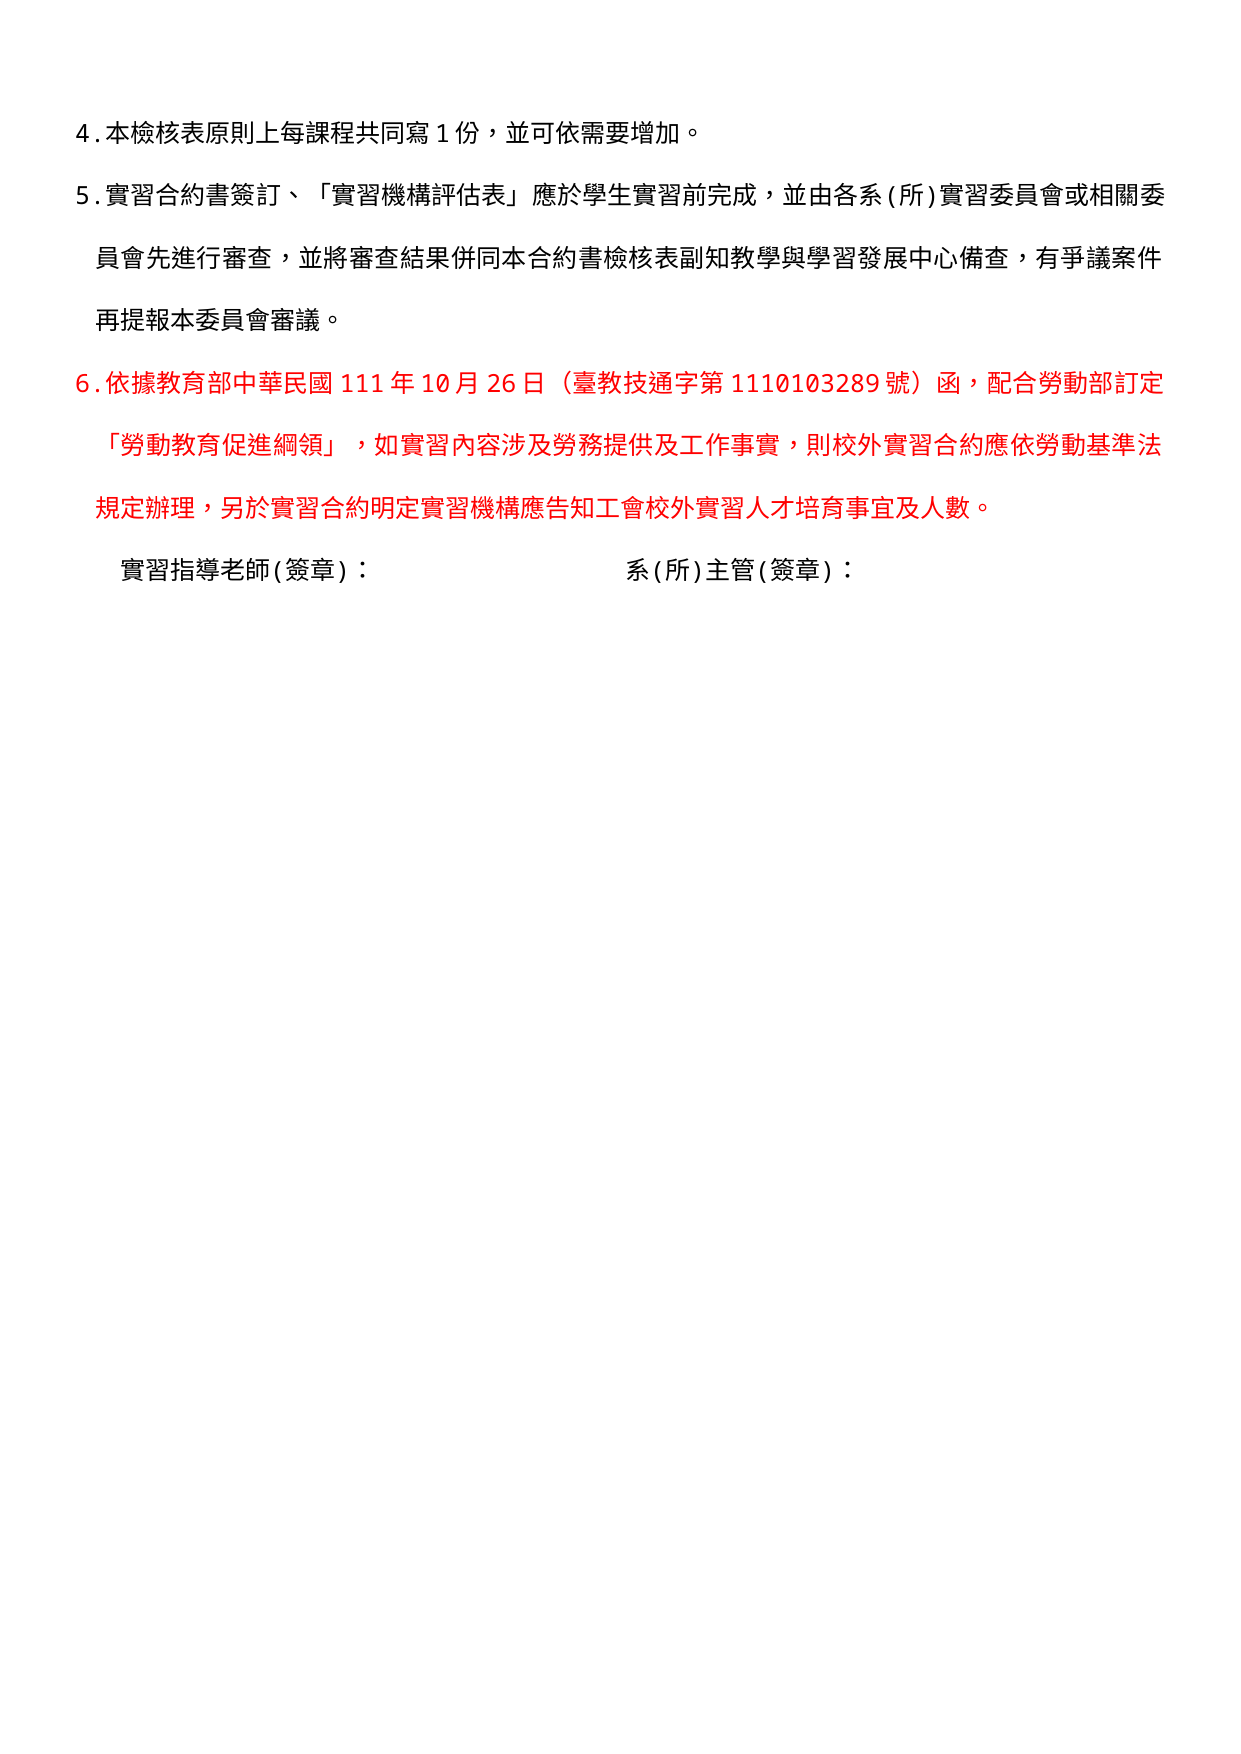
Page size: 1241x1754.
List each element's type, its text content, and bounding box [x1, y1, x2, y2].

text 6.依據教育部中華民國111年10月26日（臺教技通字第1110103289號）函，配合勞動部訂定「勞動教育促進綱領」，如實習內容涉及勞務提供及工作事實，則校外實習合約應依勞動基準法規定辦理，另於實習合約明定實習機構應告知工會校外實習人才培育事宜及人數。 [75, 340, 1165, 527]
text 實習指導老師(簽章)： 系(所)主管(簽章)： [75, 527, 1101, 590]
text 5.實習合約書簽訂、「實習機構評估表」應於學生實習前完成，並由各系(所)實習委員會或相關委員會先進行審查，並將審查結果併同本合約書檢核表副知教學與學習發展中心備查，有爭議案件再提報本委員會審議。 [75, 152, 1165, 340]
text 4.本檢核表原則上每課程共同寫1份，並可依需要增加。 [75, 90, 1165, 152]
